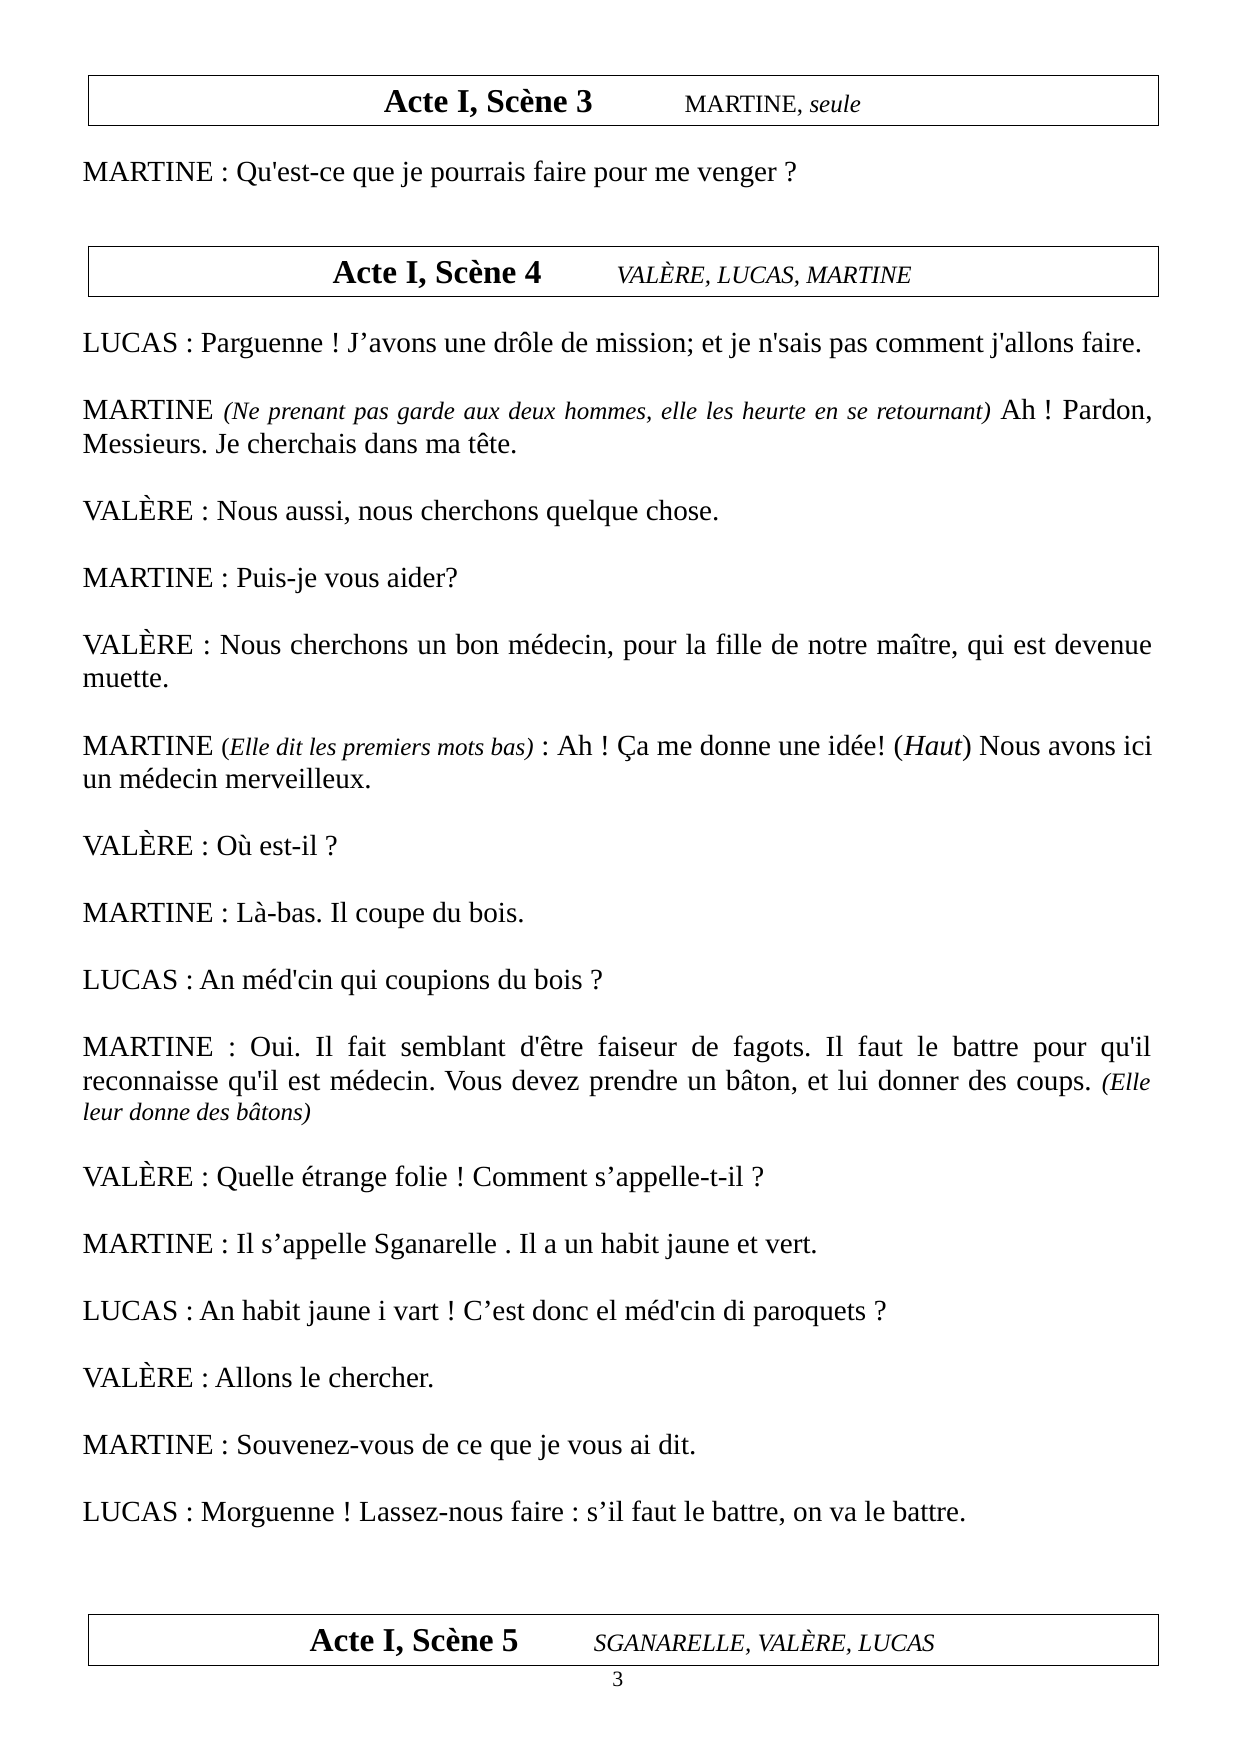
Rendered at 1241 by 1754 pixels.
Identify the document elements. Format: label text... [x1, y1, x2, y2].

text VALÈRE : Allons le chercher. [82, 1360, 1153, 1394]
text MARTINE : Là-bas. Il coupe du bois. [82, 895, 1153, 929]
text MARTINE : Oui. Il fait semblant d'être faiseur de fagots. Il faut le battre pour qu'il reconnaisse qu'il est médecin. Vous devez prendre un bâton, et lui donner des coups. (Elle leur donne des bâtons) [82, 1029, 1153, 1125]
text VALÈRE : Nous cherchons un bon médecin, pour la fille de notre maître, qui est devenue muette. [82, 627, 1153, 694]
text VALÈRE : Nous aussi, nous cherchons quelque chose. [82, 493, 1153, 526]
text MARTINE : Puis-je vous aider? [82, 560, 1153, 593]
text LUCAS : An habit jaune i vart ! C’est donc el méd'cin di paroquets ? [82, 1293, 1153, 1327]
text MARTINE : Il s’appelle Sganarelle . Il a un habit jaune et vert. [82, 1226, 1153, 1259]
text MARTINE (Elle dit les premiers mots bas) : Ah ! Ça me donne une idée! (Haut) Nous avons ici un médecin merveilleux. [82, 728, 1153, 795]
table_header Acte I, Scène 5 SGANARELLE, VALÈRE, LUCAS [89, 1615, 1158, 1664]
text LUCAS : Morguenne ! Lassez-nous faire : s’il faut le battre, on va le battre. [82, 1494, 1153, 1528]
text VALÈRE : Où est-il ? [82, 828, 1153, 862]
text LUCAS : Parguenne ! J’avons une drôle de mission; et je n'sais pas comment j'allons faire. [82, 325, 1153, 359]
text LUCAS : An méd'cin qui coupions du bois ? [82, 962, 1153, 996]
table_header Acte I, Scène 4 VALÈRE, LUCAS, MARTINE [89, 247, 1158, 296]
text MARTINE : Qu'est-ce que je pourrais faire pour me venger ? [82, 154, 1153, 188]
text MARTINE : Souvenez-vous de ce que je vous ai dit. [82, 1427, 1153, 1461]
text VALÈRE : Quelle étrange folie ! Comment s’appelle-t-il ? [82, 1159, 1153, 1192]
text MARTINE (Ne prenant pas garde aux deux hommes, elle les heurte en se retournant) Ah ! Pardon, Messieurs. Je cherchais dans ma tête. [82, 392, 1153, 459]
table_header Acte I, Scène 3 MARTINE, seule [89, 76, 1158, 125]
